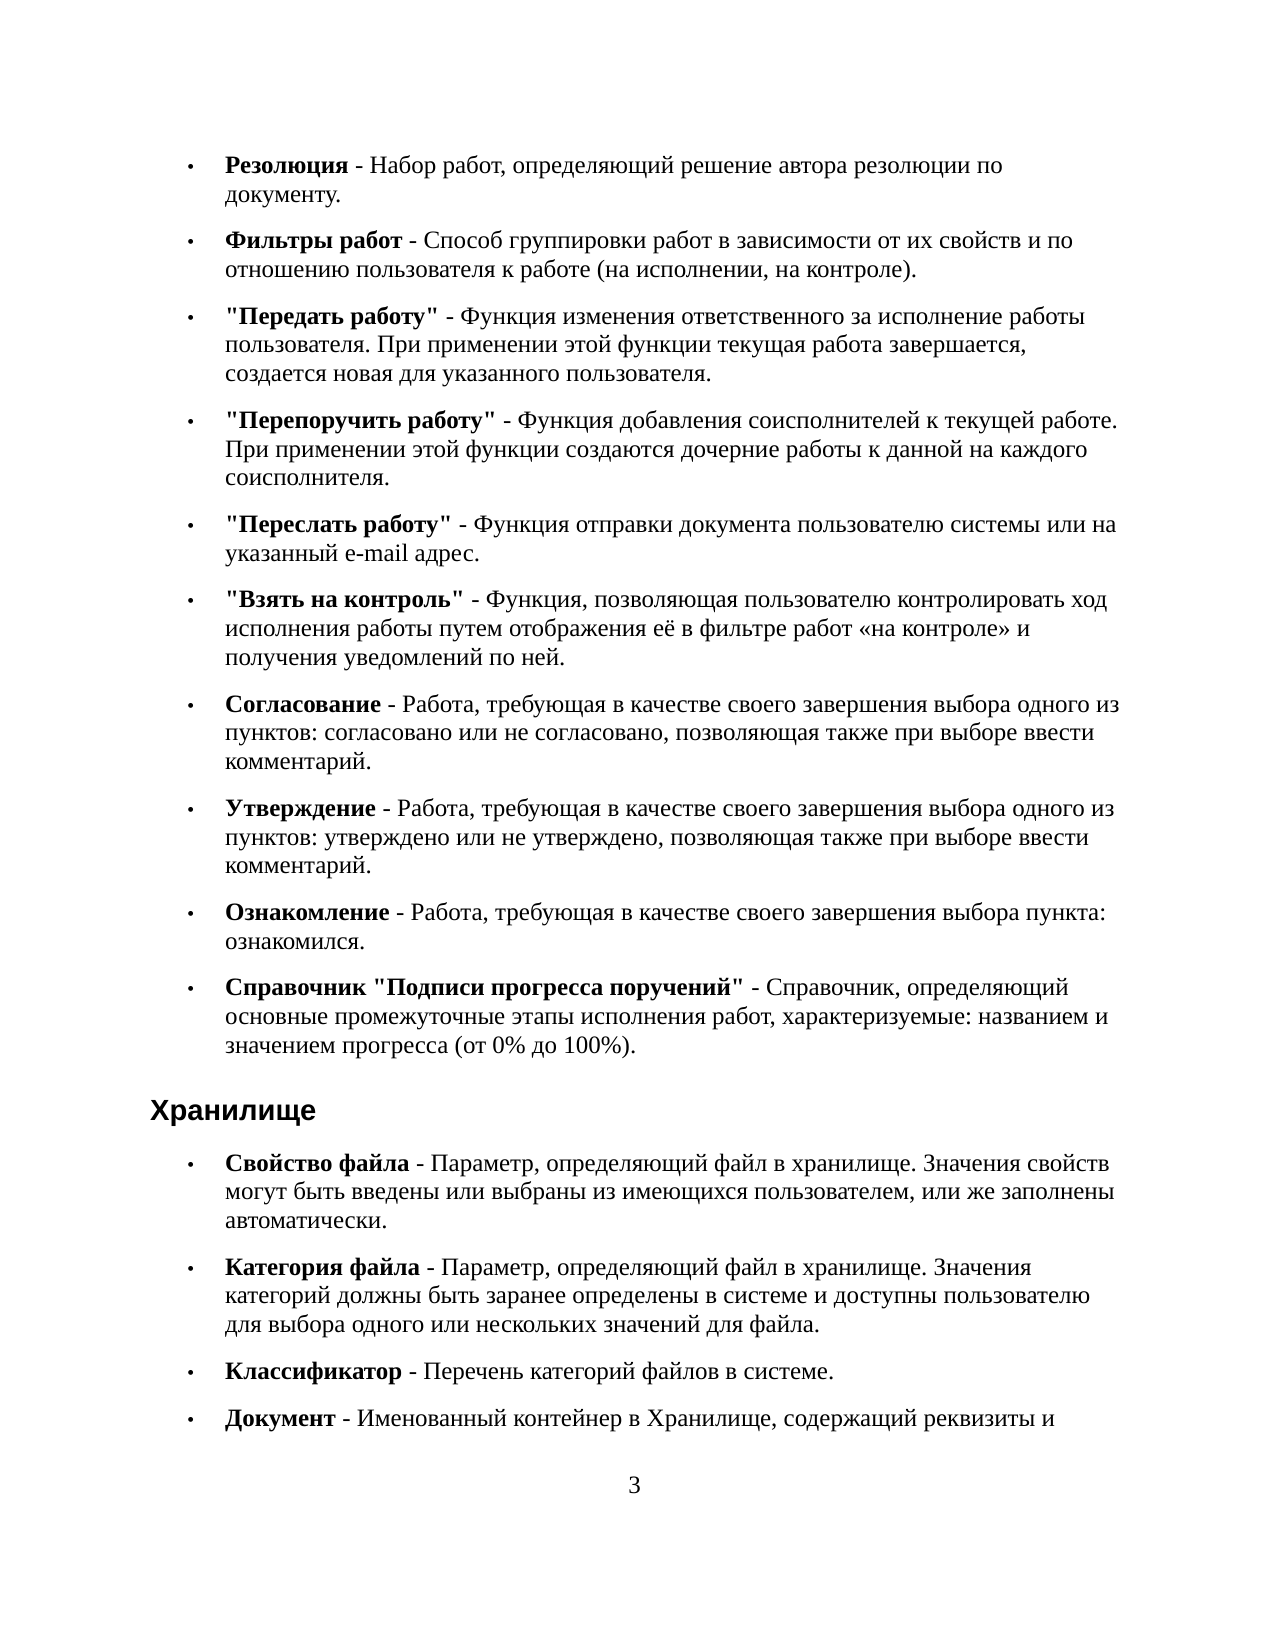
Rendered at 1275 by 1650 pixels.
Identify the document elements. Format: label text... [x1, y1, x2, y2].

list Категория файла - Параметр, определяющий файл в хранилище. Значения категорий должны быть заранее определены в системе и доступны пользователю для выбора одного или нескольких значений для файла. [187, 1252, 1125, 1338]
list Резолюция - Набор работ, определяющий решение автора резолюции по документу. [187, 150, 1125, 207]
subtitle Хранилище [150, 1093, 1125, 1126]
list Справочник "Подписи прогресса поручений" - Справочник, определяющий основные промежуточные этапы исполнения работ, характеризуемые: названием и значением прогресса (от 0% до 100%). [187, 972, 1125, 1059]
list "Переслать работу" - Функция отправки документа пользователю системы или на указанный e-mail адрес. [187, 509, 1125, 567]
list Документ - Именованный контейнер в Хранилище, содержащий реквизиты и [187, 1403, 1125, 1431]
list "Передать работу" - Функция изменения ответственного за исполнение работы пользователя. При применении этой функции текущая работа завершается, создается новая для указанного пользователя. [187, 301, 1125, 387]
list Классификатор - Перечень категорий файлов в системе. [187, 1356, 1125, 1385]
list Согласование - Работа, требующая в качестве своего завершения выбора одного из пунктов: согласовано или не согласовано, позволяющая также при выборе ввести комментарий. [187, 689, 1125, 775]
list "Взять на контроль" - Функция, позволяющая пользователю контролировать ход исполнения работы путем отображения её в фильтре работ «на контроле» и получения уведомлений по ней. [187, 584, 1125, 671]
list Фильтры работ - Способ группировки работ в зависимости от их свойств и по отношению пользователя к работе (на исполнении, на контроле). [187, 225, 1125, 283]
list Ознакомление - Работа, требующая в качестве своего завершения выбора пункта: ознакомился. [187, 897, 1125, 954]
list "Перепоручить работу" - Функция добавления соисполнителей к текущей работе. При применении этой функции создаются дочерние работы к данной на каждого соисполнителя. [187, 405, 1125, 491]
list Свойство файла - Параметр, определяющий файл в хранилище. Значения свойств могут быть введены или выбраны из имеющихся пользователем, или же заполнены автоматически. [187, 1148, 1125, 1234]
list Утверждение - Работа, требующая в качестве своего завершения выбора одного из пунктов: утверждено или не утверждено, позволяющая также при выборе ввести комментарий. [187, 793, 1125, 879]
